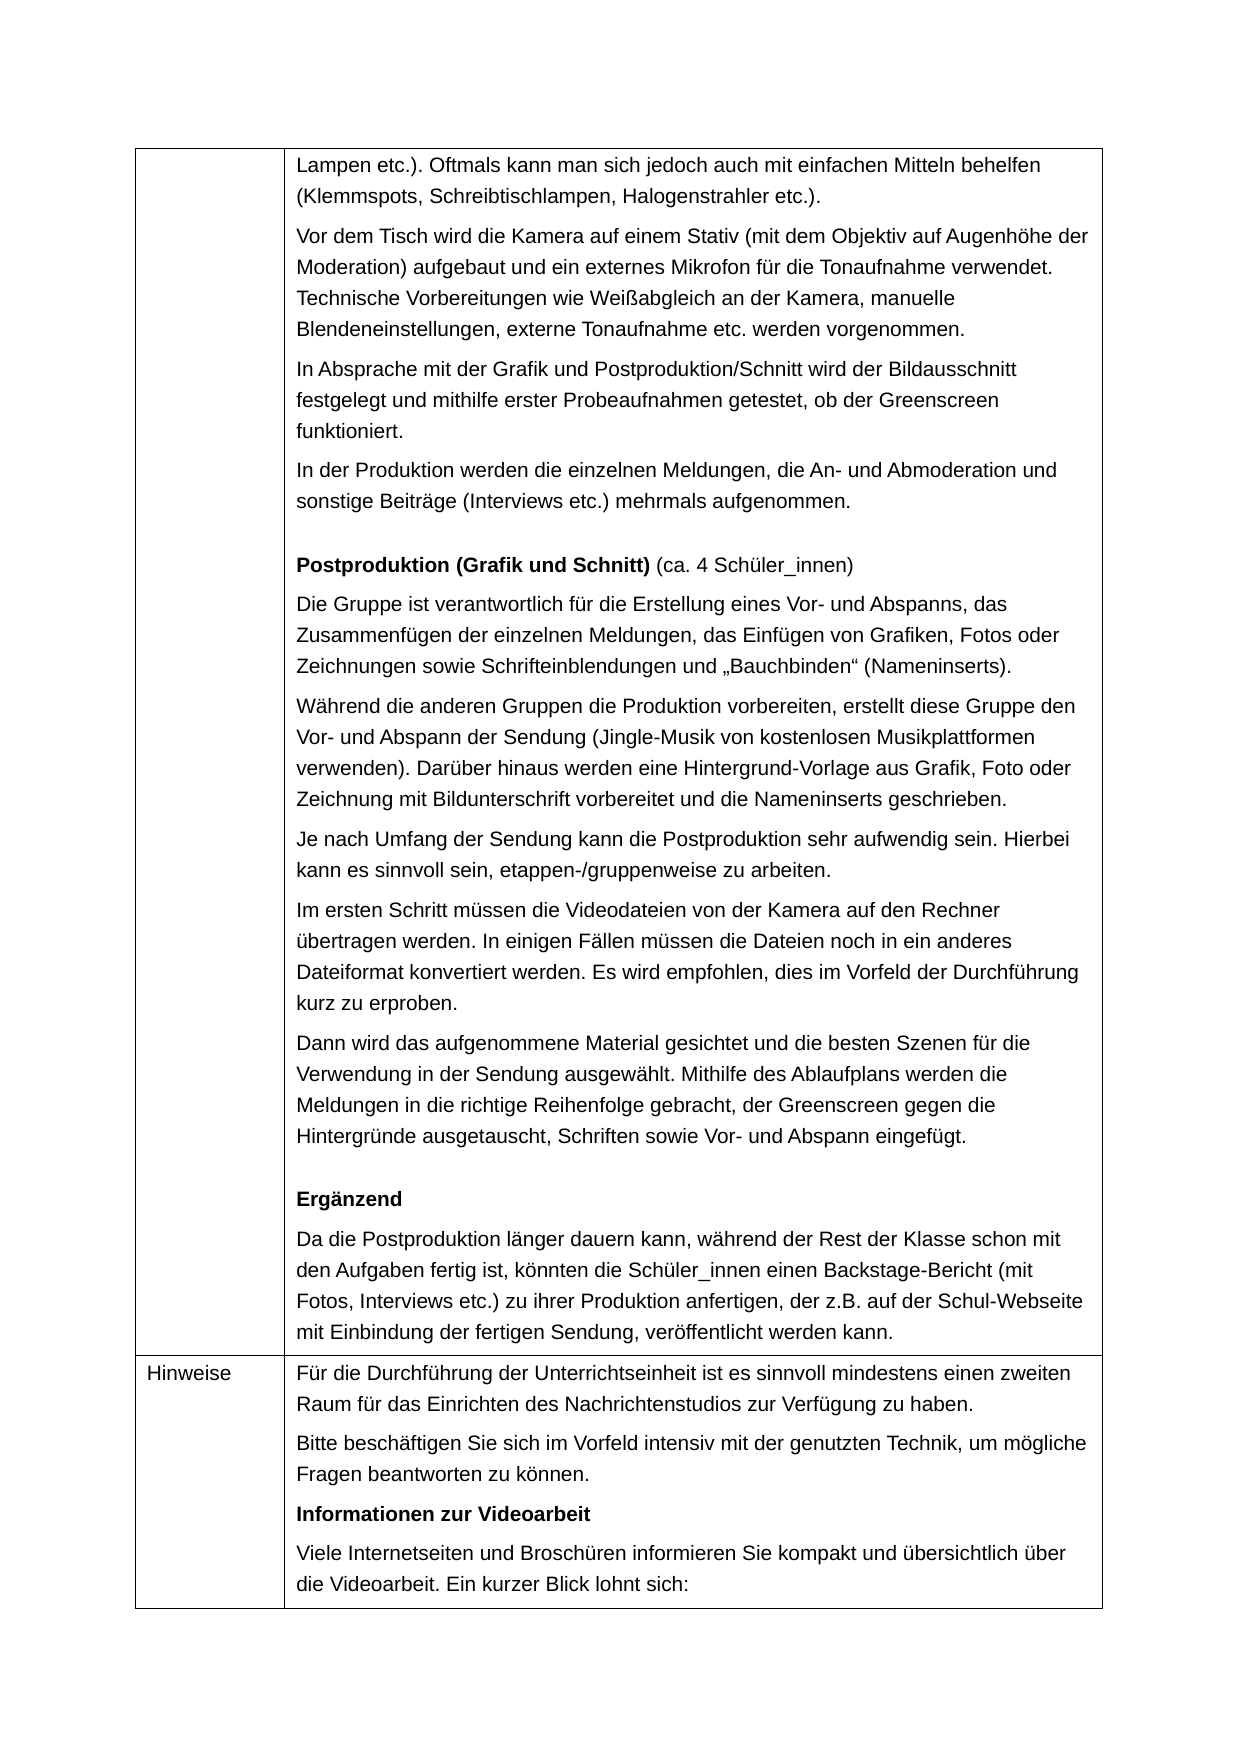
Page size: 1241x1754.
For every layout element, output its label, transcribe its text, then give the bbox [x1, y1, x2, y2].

table_cell [136, 149, 284, 1355]
table_cell Für die Durchführung der Unterrichtseinheit ist es sinnvoll mindestens einen zweiten Raum für das Einrichten des Nachrichtenstudios zur Verfügung zu haben. Bitte beschäftigen Sie sich im Vorfeld intensiv mit der genutzten Technik, um mögliche Fragen beantworten zu können. Informationen zur Videoarbeit Viele Internetseiten und Broschüren informieren Sie kompakt und übersichtlich über die Videoarbeit. Ein kurzer Blick lohnt sich: Videoprojekte: http://www.lokal-global.de/fileadmin/pdfs/videoprojekte_jugendarbeit.pdf Kameraarbeit: http://bildungsserver.berlin-brandenburg.de/fileadmin/bbb/medien/aktive_medienarbeit/pdf/Empfehlungen_zur_Kameraarbeit.pdf Videoeinführung: http://www.parabol.de/parabol/dateien/Videoeinfuehrung.pdf Kamera, Ton und Licht Kamera, Ton-Equipment und Licht können Sie kostenlos bei vielen Offenen Kanälen aber auch in den regionalen Medienzentren ausleihen. Zusätzlich bieten Medienwerkstätten und/oder freie Medienpädagogen in Ihrer Region einen Verleih (und zudem auch noch praktische Unterstützung). Es muss nicht gleich die Profikamera sein. Viele Kameras für den Heimgebrauch, die einfach und intuitiv zu bedienen sind, eignen sich ebenso für den Einsatz im schulischen Kontext. Auch die Kamerafunktion von Smartphones und iPhone ist vollkommen ausreichend. Schnittprogramm Inzwischen finden sich viele freie und sehr einfach aufgebaute Schnittprogramme. Hilfestellungen gibt es durch Online-Tutorials (z.B. auf Videoplattformen wie YouTube oder beim jeweiligen Anbieter der Software). Schüler_innen nutzen (je nach Altersstufe) die Schnittsoftware zwar oftmals intuitiv: Als Einführung kann ein kurzes Video-Tutorial dennoch sinnvoll sein. Rechteklärung Wenn die Sendung veröffentlicht werden soll, müssen auf Persönlichkeitsrechte, Urheberrechte und Leistungsschutzrechte geachtet werden. Informationen zu Medienproduktion und Recht: http://www.mabb.de/files/content/document/FOERDERUNG/Alles_geklaert_Webversion2014.pdf [285, 1356, 1102, 1607]
table_cell Hinweise [136, 1356, 284, 1607]
table_cell Lampen etc.). Oftmals kann man sich jedoch auch mit einfachen Mitteln behelfen (Klemmspots, Schreibtischlampen, Halogenstrahler etc.). Vor dem Tisch wird die Kamera auf einem Stativ (mit dem Objektiv auf Augenhöhe der Moderation) aufgebaut und ein externes Mikrofon für die Tonaufnahme verwendet. Technische Vorbereitungen wie Weißabgleich an der Kamera, manuelle Blendeneinstellungen, externe Tonaufnahme etc. werden vorgenommen. In Absprache mit der Grafik und Postproduktion/Schnitt wird der Bildausschnitt festgelegt und mithilfe erster Probeaufnahmen getestet, ob der Greenscreen funktioniert. In der Produktion werden die einzelnen Meldungen, die An- und Abmoderation und sonstige Beiträge (Interviews etc.) mehrmals aufgenommen. Postproduktion (Grafik und Schnitt) (ca. 4 Schüler_innen) Die Gruppe ist verantwortlich für die Erstellung eines Vor- und Abspanns, das Zusammenfügen der einzelnen Meldungen, das Einfügen von Grafiken, Fotos oder Zeichnungen sowie Schrifteinblendungen und „Bauchbinden“ (Nameninserts). Während die anderen Gruppen die Produktion vorbereiten, erstellt diese Gruppe den Vor- und Abspann der Sendung (Jingle-Musik von kostenlosen Musikplattformen verwenden). Darüber hinaus werden eine Hintergrund-Vorlage aus Grafik, Foto oder Zeichnung mit Bildunterschrift vorbereitet und die Nameninserts geschrieben. Je nach Umfang der Sendung kann die Postproduktion sehr aufwendig sein. Hierbei kann es sinnvoll sein, etappen-/gruppenweise zu arbeiten. Im ersten Schritt müssen die Videodateien von der Kamera auf den Rechner übertragen werden. In einigen Fällen müssen die Dateien noch in ein anderes Dateiformat konvertiert werden. Es wird empfohlen, dies im Vorfeld der Durchführung kurz zu erproben. Dann wird das aufgenommene Material gesichtet und die besten Szenen für die Verwendung in der Sendung ausgewählt. Mithilfe des Ablaufplans werden die Meldungen in die richtige Reihenfolge gebracht, der Greenscreen gegen die Hintergründe ausgetauscht, Schriften sowie Vor- und Abspann eingefügt. Ergänzend Da die Postproduktion länger dauern kann, während der Rest der Klasse schon mit den Aufgaben fertig ist, könnten die Schüler_innen einen Backstage-Bericht (mit Fotos, Interviews etc.) zu ihrer Produktion anfertigen, der z.B. auf der Schul-Webseite mit Einbindung der fertigen Sendung, veröffentlicht werden kann. [285, 149, 1102, 1355]
